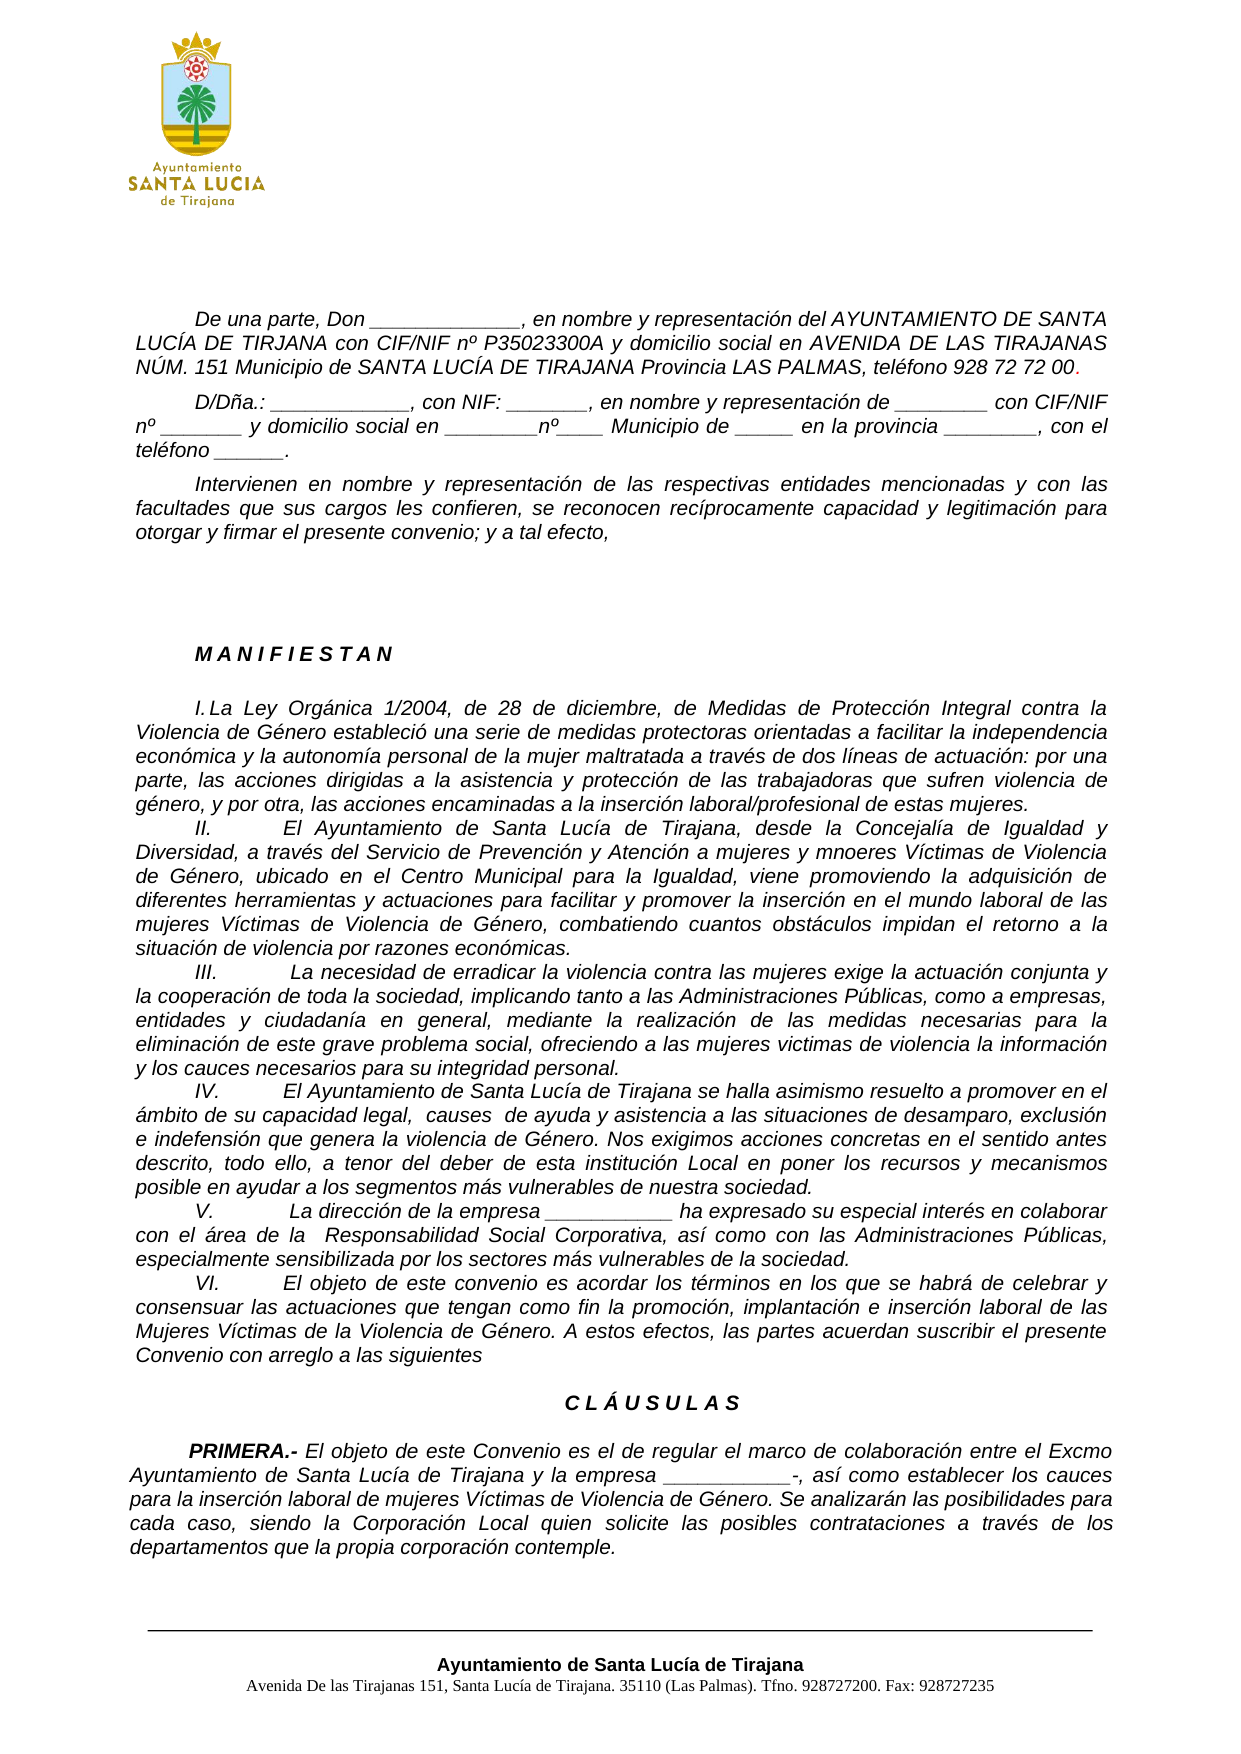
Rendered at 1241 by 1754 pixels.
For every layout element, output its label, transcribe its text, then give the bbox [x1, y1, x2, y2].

list La necesidad de erradicar la violencia contra las mujeres exige la actuación conjunta y la cooperación de toda la sociedad, implicando tanto a las Administraciones Públicas, como a empresas, entidades y ciudadanía en general, mediante la realización de las medidas necesarias para la eliminación de este grave problema social, ofreciendo a las mujeres victimas de violencia la información y los cauces necesarios para su integridad personal. [135, 959, 1109, 1079]
list El Ayuntamiento de Santa Lucía de Tirajana, desde la Concejalía de Igualdad y Diversidad, a través del Servicio de Prevención y Atención a mujeres y mnoeres Víctimas de Violencia de Género, ubicado en el Centro Municipal para la Igualdad, viene promoviendo la adquisición de diferentes herramientas y actuaciones para facilitar y promover la inserción en el mundo laboral de las mujeres Víctimas de Violencia de Género, combatiendo cuantos obstáculos impidan el retorno a la situación de violencia por razones económicas. [135, 816, 1109, 959]
list El Ayuntamiento de Santa Lucía de Tirajana se halla asimismo resuelto a promover en el ámbito de su capacidad legal, causes de ayuda y asistencia a las situaciones de desamparo, exclusión e indefensión que genera la violencia de Género. Nos exigimos acciones concretas en el sentido antes descrito, todo ello, a tenor del deber de esta institución Local en poner los recursos y mecanismos posible en ayudar a los segmentos más vulnerables de nuestra sociedad. [135, 1079, 1109, 1199]
subtitle M A N I F I E S T A N [135, 642, 1109, 666]
text D/Dña.: ____________, con NIF: _______, en nombre y representación de ________ con CIF/NIF nº _______ y domicilio social en ________nº____ Municipio de _____ en la provincia ________, con el teléfono ______. [135, 389, 1109, 461]
text Intervienen en nombre y representación de las respectivas entidades mencionadas y con las facultades que sus cargos les confieren, se reconocen recíprocamente capacidad y legitimación para otorgar y firmar el presente convenio; y a tal efecto, [135, 472, 1109, 544]
list La Ley Orgánica 1/2004, de 28 de diciembre, de Medidas de Protección Integral contra la Violencia de Género estableció una serie de medidas protectoras orientadas a facilitar la independencia económica y la autonomía personal de la mujer maltratada a través de dos líneas de actuación: por una parte, las acciones dirigidas a la asistencia y protección de las trabajadoras que sufren violencia de género, y por otra, las acciones encaminadas a la inserción laboral/profesional de estas mujeres. [135, 696, 1109, 816]
text De una parte, Don _____________, en nombre y representación del AYUNTAMIENTO DE SANTA LUCÍA DE TIRJANA con CIF/NIF nº P35023300A y domicilio social en AVENIDA DE LAS TIRAJANAS NÚM. 151 Municipio de SANTA LUCÍA DE TIRAJANA Provincia LAS PALMAS, teléfono 928 72 72 00. [135, 307, 1109, 379]
picture [128, 31, 265, 208]
list El objeto de este convenio es acordar los términos en los que se habrá de celebrar y consensuar las actuaciones que tengan como fin la promoción, implantación e inserción laboral de las Mujeres Víctimas de la Violencia de Género. A estos efectos, las partes acuerdan suscribir el presente Convenio con arreglo a las siguientes [135, 1271, 1109, 1367]
list La dirección de la empresa ___________ ha expresado su especial interés en colaborar con el área de la Responsabilidad Social Corporativa, así como con las Administraciones Públicas, especialmente sensibilizada por los sectores más vulnerables de la sociedad. [135, 1199, 1109, 1271]
text PRIMERA.- El objeto de este Convenio es el de regular el marco de colaboración entre el Excmo Ayuntamiento de Santa Lucía de Tirajana y la empresa ___________-, así como establecer los cauces para la inserción laboral de mujeres Víctimas de Violencia de Género. Se analizarán las posibilidades para cada caso, siendo la Corporación Local quien solicite las posibles contrataciones a través de los departamentos que la propia corporación contemple. [129, 1439, 1114, 1558]
subtitle C L Á U S U L A S [135, 1391, 1109, 1415]
